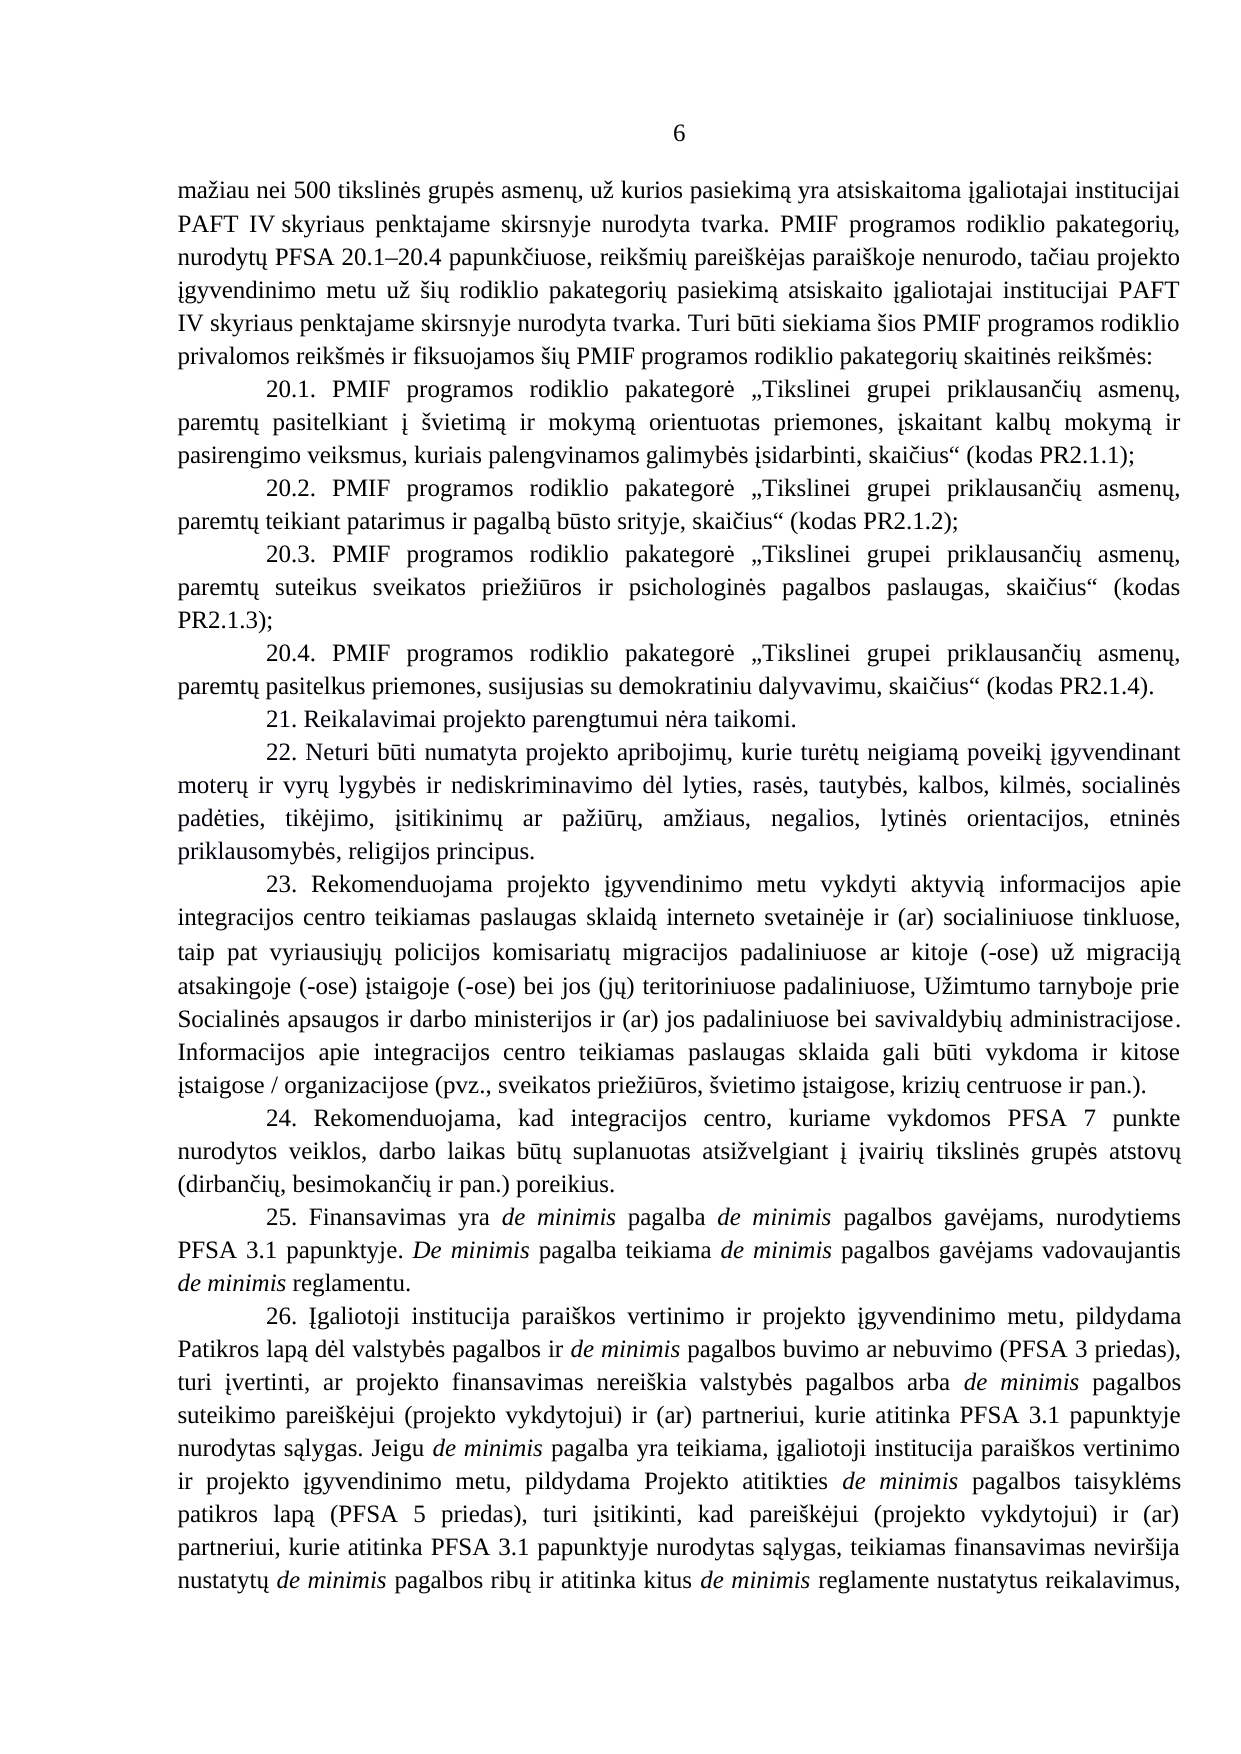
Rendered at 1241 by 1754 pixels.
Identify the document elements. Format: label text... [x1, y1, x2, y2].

text 26. Įgaliotoji institucija paraiškos vertinimo ir projekto įgyvendinimo metu, pildydama Patikros lapą dėl valstybės pagalbos ir de minimis pagalbos buvimo ar nebuvimo (PFSA 3 priedas), turi įvertinti, ar projekto finansavimas nereiškia valstybės pagalbos arba de minimis pagalbos suteikimo pareiškėjui (projekto vykdytojui) ir (ar) partneriui, kurie atitinka PFSA 3.1 papunktyje nurodytas sąlygas. Jeigu de minimis pagalba yra teikiama, įgaliotoji institucija paraiškos vertinimo ir projekto įgyvendinimo metu, pildydama Projekto atitikties de minimis pagalbos taisyklėms patikros lapą (PFSA 5 priedas), turi įsitikinti, kad pareiškėjui (projekto vykdytojui) ir (ar) partneriui, kurie atitinka PFSA 3.1 papunktyje nurodytas sąlygas, teikiamas finansavimas neviršija nustatytų de minimis pagalbos ribų ir atitinka kitus de minimis reglamente nustatytus reikalavimus, [177, 1301, 1181, 1594]
text 25. Finansavimas yra de minimis pagalba de minimis pagalbos gavėjams, nurodytiems PFSA 3.1 papunktyje. De minimis pagalba teikiama de minimis pagalbos gavėjams vadovaujantis de minimis reglamentu. [177, 1202, 1181, 1297]
text 22. Neturi būti numatyta projekto apribojimų, kurie turėtų neigiamą poveikį įgyvendinant moterų ir vyrų lygybės ir nediskriminavimo dėl lyties, rasės, tautybės, kalbos, kilmės, socialinės padėties, tikėjimo, įsitikinimų ar pažiūrų, amžiaus, negalios, lytinės orientacijos, etninės priklausomybės, religijos principus. [177, 737, 1181, 865]
text 20.4. PMIF programos rodiklio pakategorė „Tikslinei grupei priklausančių asmenų, paremtų pasitelkus priemones, susijusias su demokratiniu dalyvavimu, skaičius“ (kodas PR2.1.4). [177, 638, 1181, 700]
text 21. Reikalavimai projekto parengtumui nėra taikomi. [177, 704, 1181, 733]
text mažiau nei 500 tikslinės grupės asmenų, už kurios pasiekimą yra atsiskaitoma įgaliotajai institucijai PAFT IV skyriaus penktajame skirsnyje nurodyta tvarka. PMIF programos rodiklio pakategorių, nurodytų PFSA 20.1–20.4 papunkčiuose, reikšmių pareiškėjas paraiškoje nenurodo, tačiau projekto įgyvendinimo metu už šių rodiklio pakategorių pasiekimą atsiskaito įgaliotajai institucijai PAFT IV skyriaus penktajame skirsnyje nurodyta tvarka. Turi būti siekiama šios PMIF programos rodiklio privalomos reikšmės ir fiksuojamos šių PMIF programos rodiklio pakategorių skaitinės reikšmės: [177, 176, 1181, 369]
text 20.1. PMIF programos rodiklio pakategorė „Tikslinei grupei priklausančių asmenų, paremtų pasitelkiant į švietimą ir mokymą orientuotas priemones, įskaitant kalbų mokymą ir pasirengimo veiksmus, kuriais palengvinamos galimybės įsidarbinti, skaičius“ (kodas PR2.1.1); [177, 374, 1181, 468]
text 20.2. PMIF programos rodiklio pakategorė „Tikslinei grupei priklausančių asmenų, paremtų teikiant patarimus ir pagalbą būsto srityje, skaičius“ (kodas PR2.1.2); [177, 473, 1181, 534]
text 20.3. PMIF programos rodiklio pakategorė „Tikslinei grupei priklausančių asmenų, paremtų suteikus sveikatos priežiūros ir psichologinės pagalbos paslaugas, skaičius“ (kodas PR2.1.3); [177, 539, 1181, 634]
text 23. Rekomenduojama projekto įgyvendinimo metu vykdyti aktyvią informacijos apie integracijos centro teikiamas paslaugas sklaidą interneto svetainėje ir (ar) socialiniuose tinkluose, taip pat vyriausiųjų policijos komisariatų migracijos padaliniuose ar kitoje (-ose) už migraciją atsakingoje (-ose) įstaigoje (-ose) bei jos (jų) teritoriniuose padaliniuose, Užimtumo tarnyboje prie Socialinės apsaugos ir darbo ministerijos ir (ar) jos padaliniuose bei savivaldybių administracijose. Informacijos apie integracijos centro teikiamas paslaugas sklaida gali būti vykdoma ir kitose įstaigose / organizacijose (pvz., sveikatos priežiūros, švietimo įstaigose, krizių centruose ir pan.). [177, 869, 1181, 1099]
text 24. Rekomenduojama, kad integracijos centro, kuriame vykdomos PFSA 7 punkte nurodytos veiklos, darbo laikas būtų suplanuotas atsižvelgiant į įvairių tikslinės grupės atstovų (dirbančių, besimokančių ir pan.) poreikius. [177, 1103, 1181, 1198]
